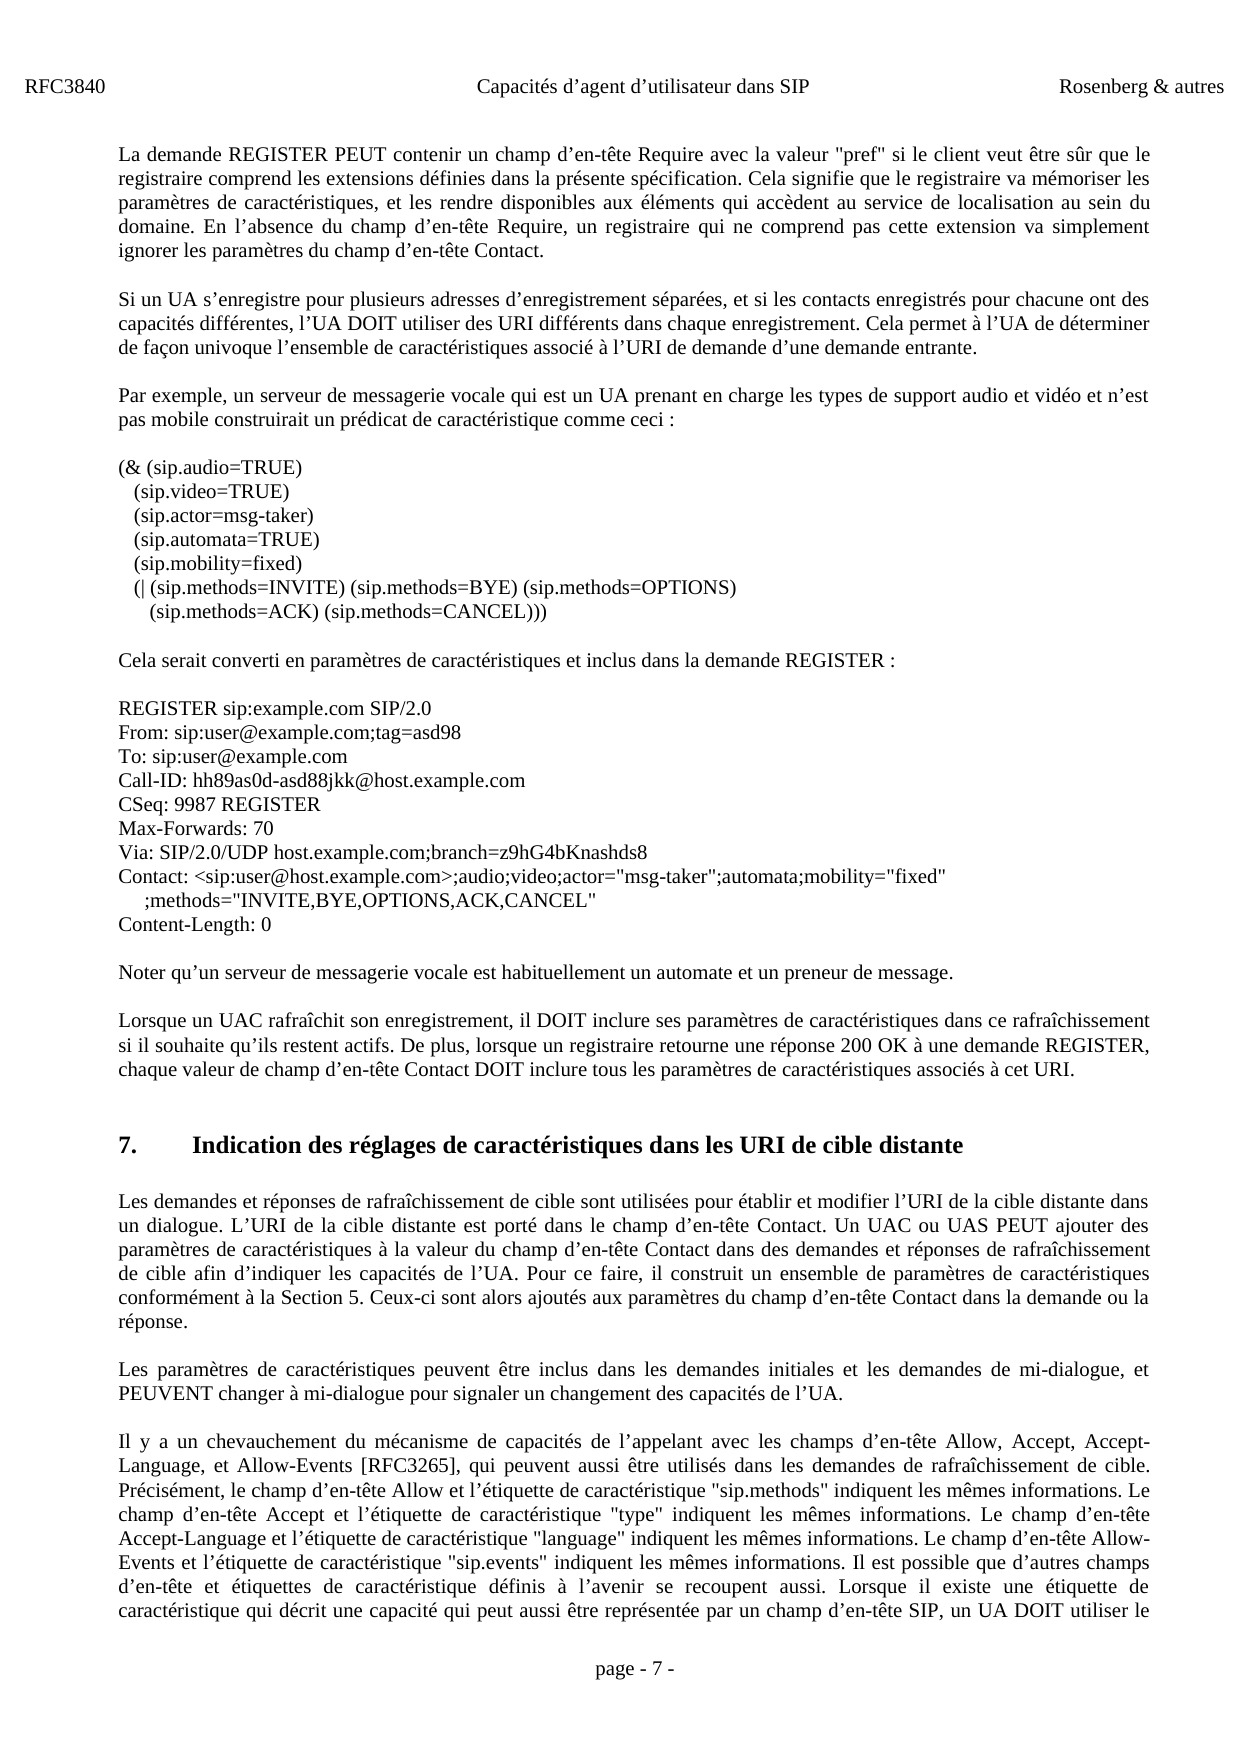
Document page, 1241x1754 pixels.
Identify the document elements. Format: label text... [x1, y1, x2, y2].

text Cela serait converti en paramètres de caractéristiques et inclus dans la demande REGISTER : [118, 647, 1152, 672]
text Par exemple, un serveur de messagerie vocale qui est un UA prenant en charge les types de support audio et vidéo et n’est pas mobile construirait un prédicat de caractéristique comme ceci : [118, 383, 1152, 431]
text (sip.actor=msg-taker) [118, 503, 1152, 527]
text CSeq: 9987 REGISTER [118, 792, 1152, 816]
text (sip.methods=ACK) (sip.methods=CANCEL))) [118, 599, 1152, 623]
text REGISTER sip:example.com SIP/2.0 [118, 696, 1152, 720]
text Les demandes et réponses de rafraîchissement de cible sont utilisées pour établir et modifier l’URI de la cible distante dans un dialogue. L’URI de la cible distante est porté dans le champ d’en-tête Contact. Un UAC ou UAS PEUT ajouter des paramètres de caractéristiques à la valeur du champ d’en-tête Contact dans des demandes et réponses de rafraîchissement de cible afin d’indiquer les capacités de l’UA. Pour ce faire, il construit un ensemble de paramètres de caractéristiques conformément à la Section 5. Ceux-ci sont alors ajoutés aux paramètres du champ d’en-tête Contact dans la demande ou la réponse. [118, 1189, 1152, 1333]
text To: sip:user@example.com [118, 744, 1152, 768]
text (& (sip.audio=TRUE) [118, 455, 1152, 479]
text Les paramètres de caractéristiques peuvent être inclus dans les demandes initiales et les demandes de mi-dialogue, et PEUVENT changer à mi-dialogue pour signaler un changement des capacités de l’UA. [118, 1357, 1152, 1405]
text (sip.video=TRUE) [118, 479, 1152, 503]
text Noter qu’un serveur de messagerie vocale est habituellement un automate et un preneur de message. [118, 960, 1152, 984]
text Lorsque un UAC rafraîchit son enregistrement, il DOIT inclure ses paramètres de caractéristiques dans ce rafraîchissement si il souhaite qu’ils restent actifs. De plus, lorsque un registraire retourne une réponse 200 OK à une demande REGISTER, chaque valeur de champ d’en-tête Contact DOIT inclure tous les paramètres de caractéristiques associés à cet URI. [118, 1008, 1152, 1081]
text (sip.mobility=fixed) [118, 551, 1152, 575]
text Call-ID: hh89as0d-asd88jkk@host.example.com [118, 768, 1152, 792]
text Il y a un chevauchement du mécanisme de capacités de l’appelant avec les champs d’en-tête Allow, Accept, Accept-Language, et Allow-Events [RFC3265], qui peuvent aussi être utilisés dans les demandes de rafraîchissement de cible. Précisément, le champ d’en-tête Allow et l’étiquette de caractéristique "sip.methods" indiquent les mêmes informations. Le champ d’en-tête Accept et l’étiquette de caractéristique "type" indiquent les mêmes informations. Le champ d’en-tête Accept-Language et l’étiquette de caractéristique "language" indiquent les mêmes informations. Le champ d’en-tête Allow-Events et l’étiquette de caractéristique "sip.events" indiquent les mêmes informations. Il est possible que d’autres champs d’en-tête et étiquettes de caractéristique définis à l’avenir se recoupent aussi. Lorsque il existe une étiquette de caractéristique qui décrit une capacité qui peut aussi être représentée par un champ d’en-tête SIP, un UA DOIT utiliser le [118, 1429, 1152, 1622]
text Content-Length: 0 [118, 912, 1152, 936]
text Contact: <sip:user@host.example.com>;audio;video;actor="msg-taker";automata;mobility="fixed" [118, 864, 1152, 888]
text ;methods="INVITE,BYE,OPTIONS,ACK,CANCEL" [118, 888, 1152, 912]
text (sip.automata=TRUE) [118, 527, 1152, 551]
text 7. Indication des réglages de caractéristiques dans les URI de cible distante [118, 1130, 1152, 1158]
text From: sip:user@example.com;tag=asd98 [118, 720, 1152, 744]
text La demande REGISTER PEUT contenir un champ d’en-tête Require avec la valeur "pref" si le client veut être sûr que le registraire comprend les extensions définies dans la présente spécification. Cela signifie que le registraire va mémoriser les paramètres de caractéristiques, et les rendre disponibles aux éléments qui accèdent au service de localisation au sein du domaine. En l’absence du champ d’en-tête Require, un registraire qui ne comprend pas cette extension va simplement ignorer les paramètres du champ d’en-tête Contact. [118, 142, 1152, 262]
text Max-Forwards: 70 [118, 816, 1152, 840]
text (| (sip.methods=INVITE) (sip.methods=BYE) (sip.methods=OPTIONS) [118, 575, 1152, 599]
text Via: SIP/2.0/UDP host.example.com;branch=z9hG4bKnashds8 [118, 840, 1152, 864]
text Si un UA s’enregistre pour plusieurs adresses d’enregistrement séparées, et si les contacts enregistrés pour chacune ont des capacités différentes, l’UA DOIT utiliser des URI différents dans chaque enregistrement. Cela permet à l’UA de déterminer de façon univoque l’ensemble de caractéristiques associé à l’URI de demande d’une demande entrante. [118, 287, 1152, 359]
